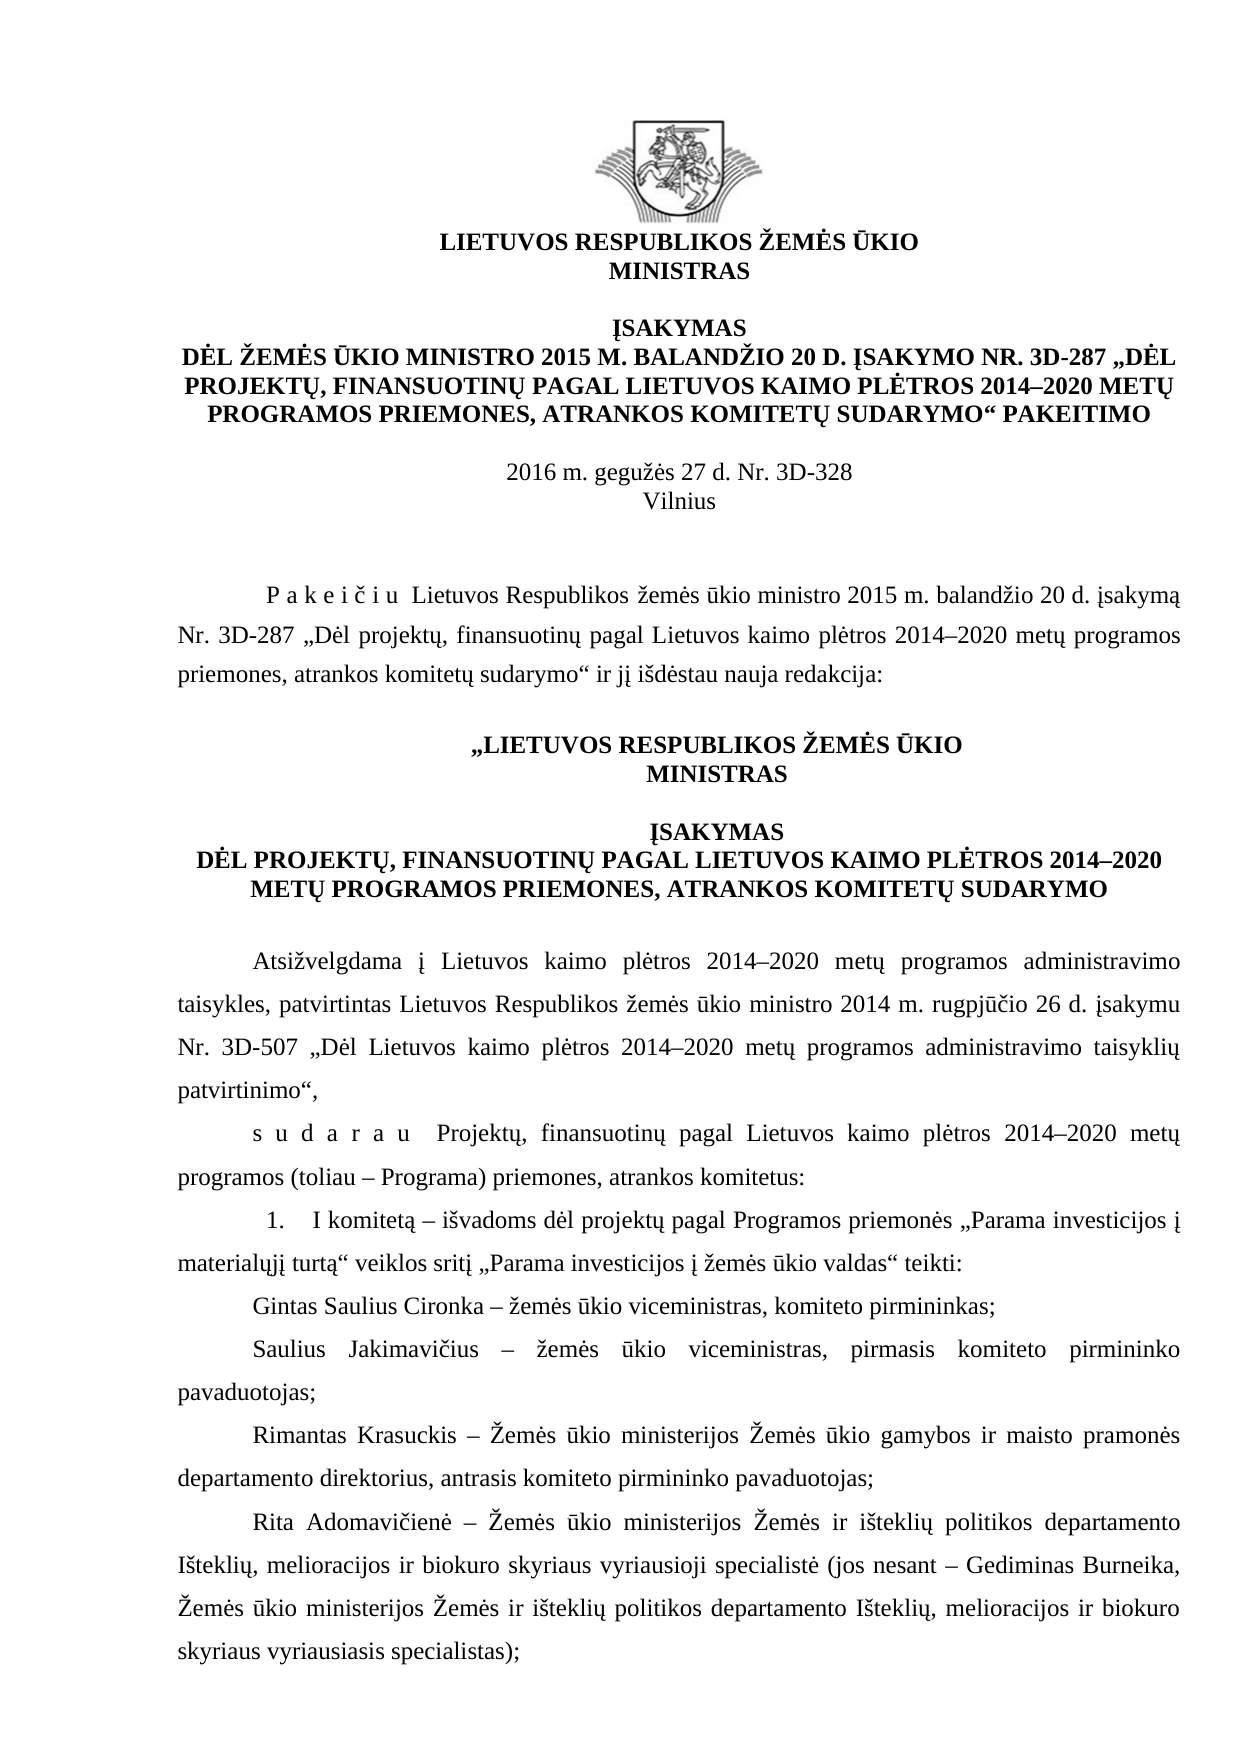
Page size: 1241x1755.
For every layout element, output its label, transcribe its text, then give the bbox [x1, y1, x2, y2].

text LIETUVOS RESPUBLIKOS ŽEMĖS ŪKIO [177, 227, 1181, 256]
text DĖL PROJEKTŲ, FINANSUOTINŲ PAGAL LIETUVOS KAIMO PLĖTROS 2014–2020 METŲ PROGRAMOS PRIEMONES, ATRANKOS KOMITETŲ SUDARYMO [177, 845, 1181, 903]
text MINISTRAS [177, 759, 1181, 788]
text s u d a r a u Projektų, finansuotinų pagal Lietuvos kaimo plėtros 2014–2020 metų programos (toliau – Programa) priemones, atrankos komitetus: [177, 1118, 1181, 1190]
text MINISTRAS [177, 256, 1181, 284]
text P a k e i č i u Lietuvos Respublikos žemės ūkio ministro 2015 m. balandžio 20 d. įsakymą Nr. 3D-287 „Dėl projektų, finansuotinų pagal Lietuvos kaimo plėtros 2014–2020 metų programos priemones, atrankos komitetų sudarymo“ ir jį išdėstau nauja redakcija: [177, 572, 1181, 691]
text ĮSAKYMAS [177, 817, 1181, 845]
text Vilnius [177, 486, 1181, 514]
text 1. I komitetą – išvadoms dėl projektų pagal Programos priemonės „Parama investicijos į materialųjį turtą“ veiklos sritį „Parama investicijos į žemės ūkio valdas“ teikti: [177, 1205, 1181, 1277]
text ĮSAKYMAS [177, 313, 1181, 342]
text Rita Adomavičienė – Žemės ūkio ministerijos Žemės ir išteklių politikos departamento Išteklių, melioracijos ir biokuro skyriaus vyriausioji specialistė (jos nesant – Gediminas Burneika, Žemės ūkio ministerijos Žemės ir išteklių politikos departamento Išteklių, melioracijos ir biokuro skyriaus vyriausiasis specialistas); [177, 1507, 1181, 1665]
text 2016 m. gegužės 27 d. Nr. 3D-328 [177, 457, 1181, 486]
text DĖL ŽEMĖS ŪKIO MINISTRO 2015 M. BALANDŽIO 20 D. ĮSAKYMO NR. 3D-287 „DĖL PROJEKTŲ, FINANSUOTINŲ PAGAL LIETUVOS KAIMO PLĖTROS 2014–2020 METŲ PROGRAMOS PRIEMONES, ATRANKOS KOMITETŲ SUDARYMO“ PAKEITIMO [177, 342, 1181, 428]
text Atsižvelgdama į Lietuvos kaimo plėtros 2014–2020 metų programos administravimo taisykles, patvirtintas Lietuvos Respublikos žemės ūkio ministro 2014 m. rugpjūčio 26 d. įsakymu Nr. 3D-507 „Dėl Lietuvos kaimo plėtros 2014–2020 metų programos administravimo taisyklių patvirtinimo“, [177, 946, 1181, 1104]
text „LIETUVOS RESPUBLIKOS ŽEMĖS ŪKIO [177, 730, 1181, 759]
text Rimantas Krasuckis – Žemės ūkio ministerijos Žemės ūkio gamybos ir maisto pramonės departamento direktorius, antrasis komiteto pirmininko pavaduotojas; [177, 1420, 1181, 1492]
text Saulius Jakimavičius – žemės ūkio viceministras, pirmasis komiteto pirmininko pavaduotojas; [177, 1334, 1181, 1406]
text Gintas Saulius Cironka – žemės ūkio viceministras, komiteto pirmininkas; [177, 1291, 1181, 1320]
